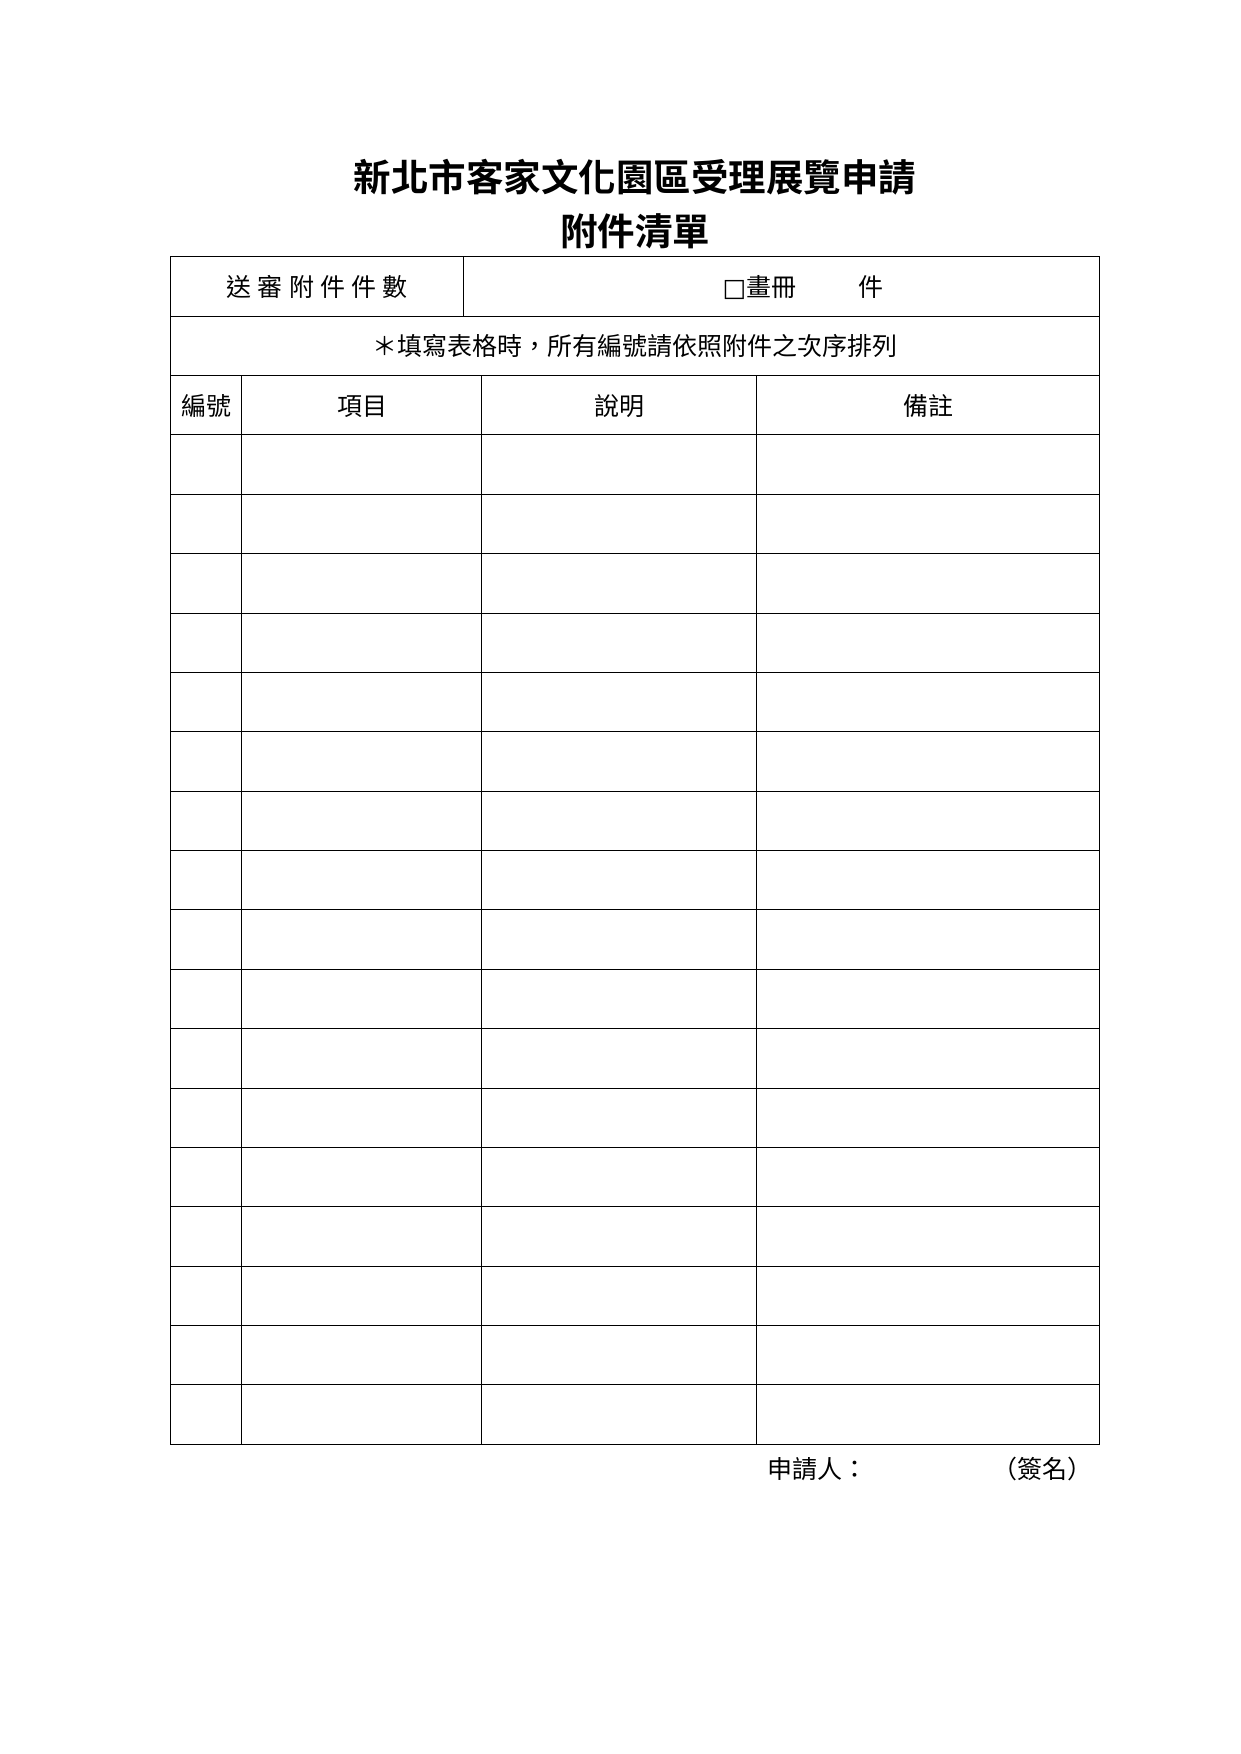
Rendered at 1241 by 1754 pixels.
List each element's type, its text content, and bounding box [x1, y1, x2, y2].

table_header 送 審 附 件 件 數 [171, 257, 463, 316]
table_cell [242, 1029, 481, 1087]
table_cell [171, 1148, 241, 1206]
table_cell [757, 851, 1099, 909]
table_cell [757, 1148, 1099, 1206]
table_cell [757, 1207, 1099, 1266]
table_cell [242, 732, 481, 791]
table_cell [171, 435, 241, 494]
table_cell [757, 910, 1099, 969]
table_cell [171, 792, 241, 850]
table_cell [171, 1267, 241, 1325]
table_header □畫冊 件 [464, 257, 1099, 316]
table_cell [757, 1267, 1099, 1325]
table_cell [171, 1385, 241, 1444]
table_cell [242, 1207, 481, 1266]
table_cell [482, 851, 756, 909]
table_cell [482, 1326, 756, 1384]
table_cell [171, 970, 241, 1028]
text 新北市客家文化園區受理展覽申請 [177, 148, 1092, 202]
table_cell [171, 614, 241, 672]
table_cell [171, 1029, 241, 1087]
table_cell [482, 910, 756, 969]
table_cell [757, 970, 1099, 1028]
table_cell [242, 910, 481, 969]
table_cell [482, 1148, 756, 1206]
table_cell [242, 970, 481, 1028]
table_cell [482, 732, 756, 791]
table_cell [482, 1089, 756, 1147]
table_cell [757, 1326, 1099, 1384]
table_cell [171, 1207, 241, 1266]
table_cell [482, 435, 756, 494]
table_cell [171, 732, 241, 791]
table_cell [757, 792, 1099, 850]
table_cell [242, 495, 481, 553]
table_cell ＊填寫表格時，所有編號請依照附件之次序排列 [171, 317, 1099, 375]
table_cell [757, 614, 1099, 672]
text 申請人： （簽名） [177, 1445, 1092, 1486]
table_cell [171, 851, 241, 909]
table_cell 說明 [482, 376, 756, 434]
table_cell [757, 1385, 1099, 1444]
table_cell [757, 673, 1099, 731]
table_cell [482, 970, 756, 1028]
table_cell [482, 614, 756, 672]
table_cell [242, 1267, 481, 1325]
table_cell [171, 1326, 241, 1384]
table_cell [171, 495, 241, 553]
table_cell [242, 1385, 481, 1444]
table_cell [757, 495, 1099, 553]
table_cell [171, 910, 241, 969]
table_cell [482, 1385, 756, 1444]
table_cell 項目 [242, 376, 481, 434]
table_cell [482, 1029, 756, 1087]
table_cell [242, 1326, 481, 1384]
table_cell [242, 673, 481, 731]
table_cell [757, 732, 1099, 791]
table_cell [482, 792, 756, 850]
table_cell 編號 [171, 376, 241, 434]
table_cell [242, 614, 481, 672]
table_cell [171, 554, 241, 612]
table_cell [482, 1267, 756, 1325]
table_cell [482, 554, 756, 612]
table_cell [171, 1089, 241, 1147]
table_cell [242, 851, 481, 909]
table_cell [757, 554, 1099, 612]
table_cell [482, 1207, 756, 1266]
table_cell [757, 435, 1099, 494]
table_cell [482, 495, 756, 553]
table_cell [757, 1089, 1099, 1147]
table_cell [242, 792, 481, 850]
table_cell [482, 673, 756, 731]
table_cell 備註 [757, 376, 1099, 434]
text 附件清單 [177, 202, 1092, 256]
table_cell [242, 554, 481, 612]
table_cell [242, 1148, 481, 1206]
table_cell [242, 1089, 481, 1147]
table_cell [757, 1029, 1099, 1087]
table_cell [171, 673, 241, 731]
table_cell [242, 435, 481, 494]
